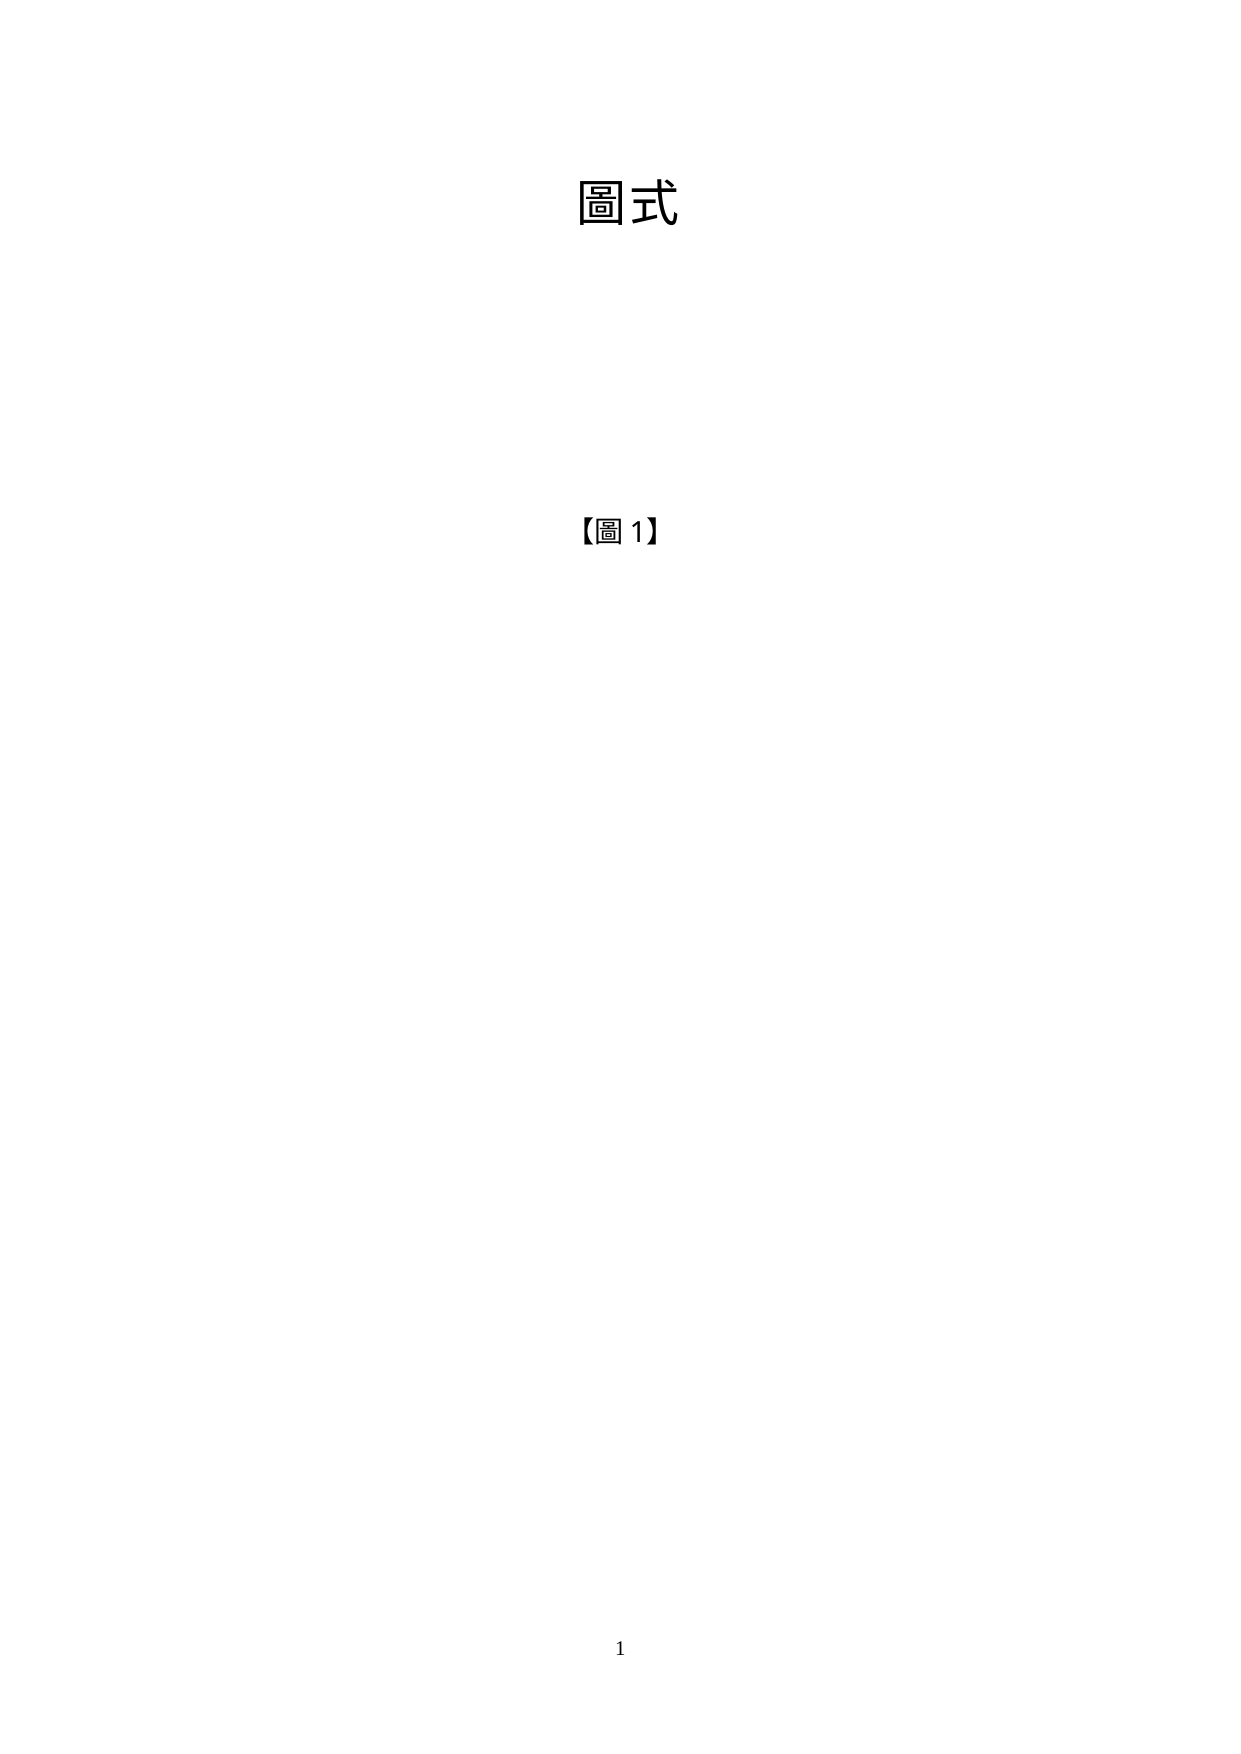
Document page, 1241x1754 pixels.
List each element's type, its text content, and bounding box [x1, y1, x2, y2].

text 【圖1】 [148, 502, 1092, 552]
text 圖式 [148, 127, 1092, 252]
